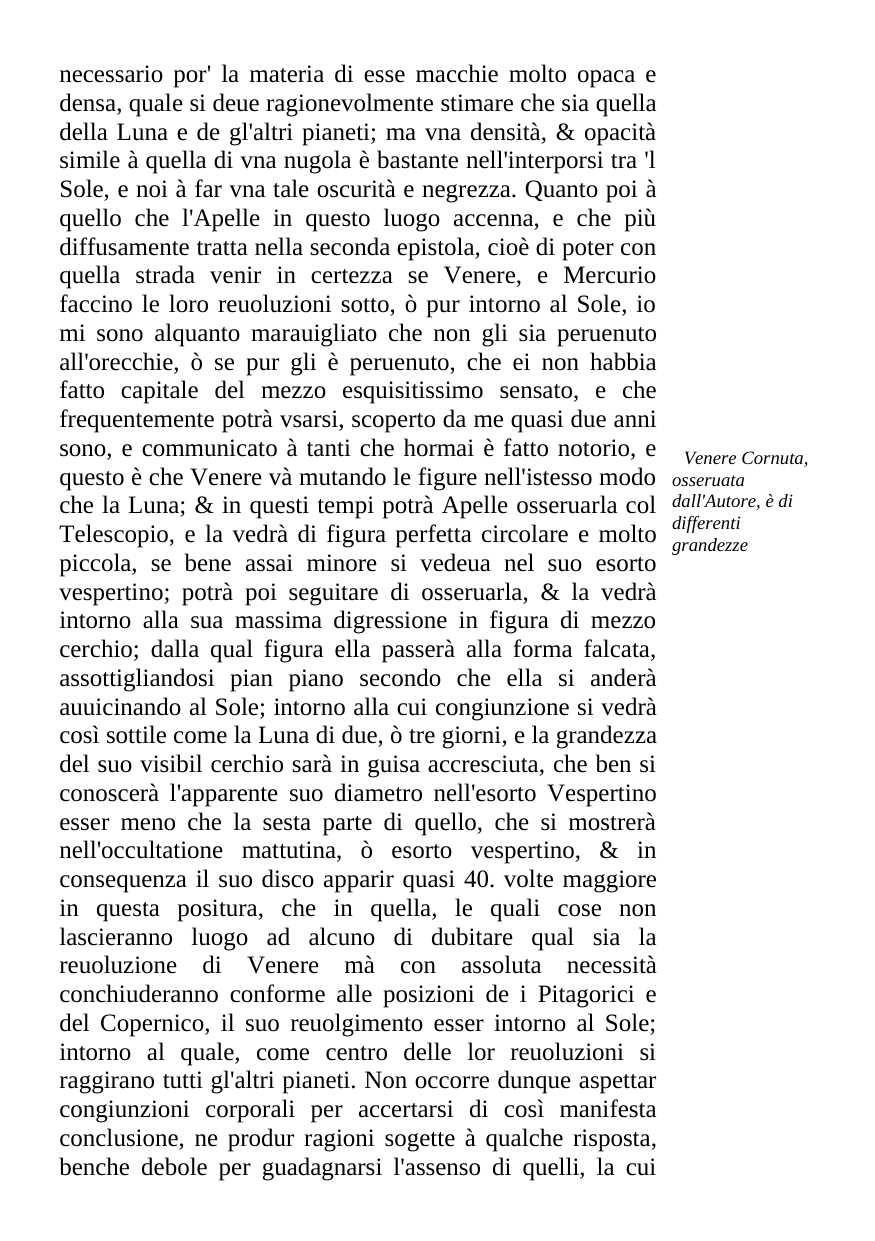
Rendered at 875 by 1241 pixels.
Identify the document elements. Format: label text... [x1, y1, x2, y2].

table_cell Venere Cornuta, osseruata dall'Autore, è di differenti grandezze [665, 59, 822, 1180]
table_cell necessario por' la materia di esse macchie molto opaca e densa, quale si deue ragionevolmente stimare che sia quella della Luna e de gl'altri pianeti; ma vna densità, & opacità simile à quella di vna nugola è bastante nell'interporsi tra 'l Sole, e noi à far vna tale oscurità e negrezza. Quanto poi à quello che l'Apelle in questo luogo accenna, e che più diffusamente tratta nella seconda epistola, cioè di poter con quella strada venir in certezza se Venere, e Mercurio faccino le loro reuoluzioni sotto, ò pur intorno al Sole, io mi sono alquanto marauigliato che non gli sia peruenuto all'orecchie, ò se pur gli è peruenuto, che ei non habbia fatto capitale del mezzo esquisitissimo sensato, e che frequentemente potrà vsarsi, scoperto da me quasi due anni sono, e communicato à tanti che hormai è fatto notorio, e questo è che Venere và mutando le figure nell'istesso modo che la Luna; & in questi tempi potrà Apelle osseruarla col Telescopio, e la vedrà di figura perfetta circolare e molto piccola, se bene assai minore si vedeua nel suo esorto vespertino; potrà poi seguitare di osseruarla, & la vedrà intorno alla sua massima digressione in figura di mezzo cerchio; dalla qual figura ella passerà alla forma falcata, assottigliandosi pian piano secondo che ella si anderà auuicinando al Sole; intorno alla cui congiunzione si vedrà così sottile come la Luna di due, ò tre giorni, e la grandezza del suo visibil cerchio sarà in guisa accresciuta, che ben si conoscerà l'apparente suo diametro nell'esorto Vespertino esser meno che la sesta parte di quello, che si mostrerà nell'occultatione mattutina, ò esorto vespertino, & in consequenza il suo disco apparir quasi 40. volte maggiore in questa positura, che in quella, le quali cose non lascieranno luogo ad alcuno di dubitare qual sia la reuoluzione di Venere mà con assoluta necessità conchiuderanno conforme alle posizioni de i Pitagorici e del Copernico, il suo reuolgimento esser intorno al Sole; intorno al quale, come centro delle lor reuoluzioni si raggirano tutti gl'altri pianeti. Non occorre dunque aspettar congiunzioni corporali per accertarsi di così manifesta conclusione, ne produr ragioni sogette à qualche risposta, benche debole per guadagnarsi l'assenso di quelli, la cui [52, 59, 664, 1180]
